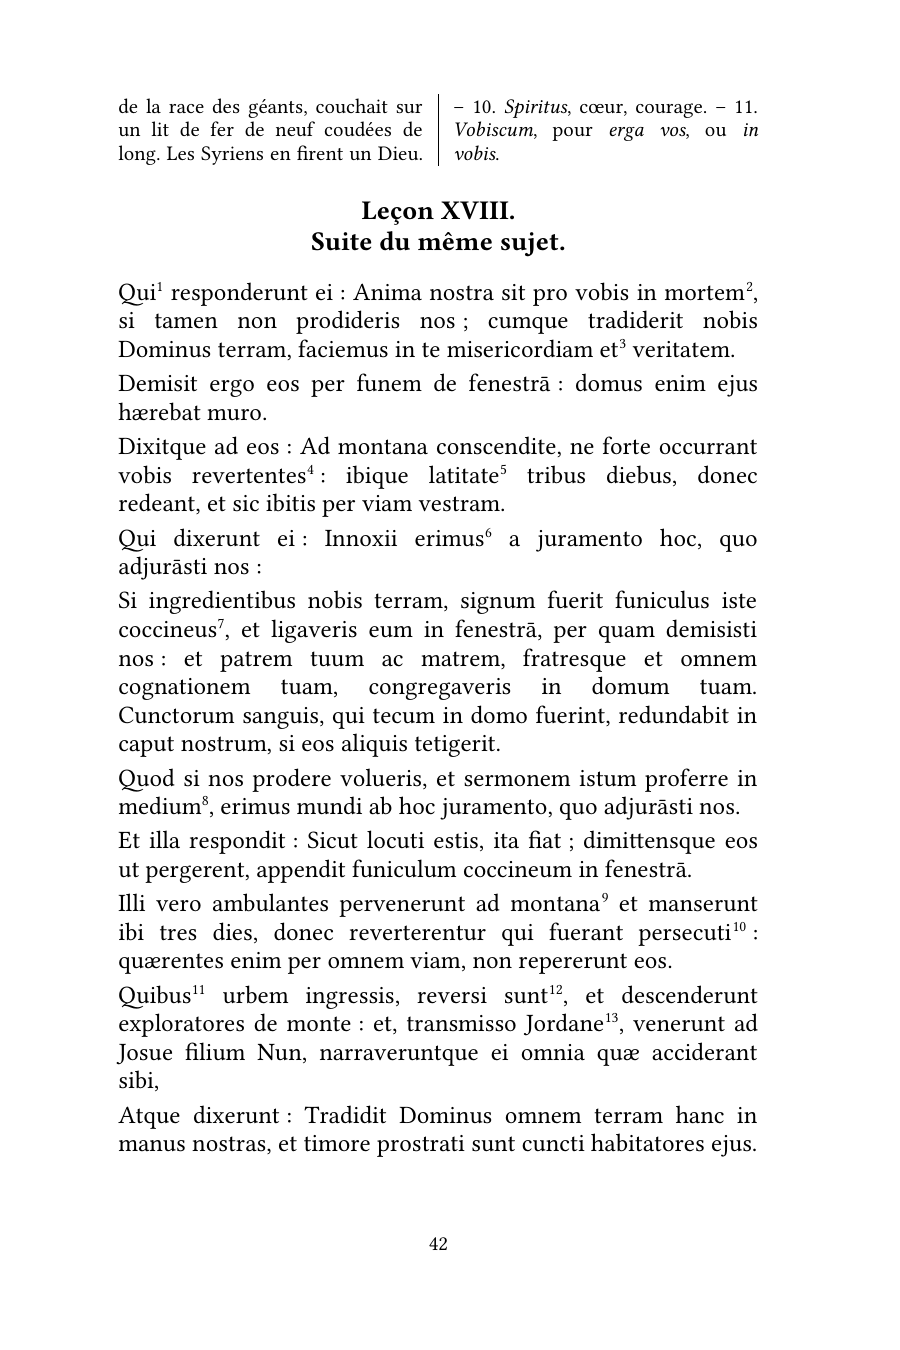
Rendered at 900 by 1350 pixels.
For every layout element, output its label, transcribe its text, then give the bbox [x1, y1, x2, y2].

text Leçon XVIII. Suite du même sujet. [118, 195, 758, 257]
text Illi vero ambulantes pervenerunt ad montana9 et manserunt ibi tres dies, donec reverterentur qui fuerant persecuti10 : quærentes enim per omnem viam, non repererunt eos. [118, 889, 758, 975]
text Quod si nos prodere volueris, et sermonem istum proferre in medium8, erimus mundi ab hoc juramento, quo adjurāsti nos. [118, 764, 758, 821]
text Atque dixerunt : Tradidit Dominus omnem terram hanc in manus nostras, et timore prostrati sunt cuncti habitatores ejus. [118, 1101, 758, 1158]
text Quibus11 urbem ingressis, reversi sunt12, et descenderunt exploratores de monte : et, transmisso Jordane13, venerunt ad Josue filium Nun, narraveruntque ei omnia quæ acciderant sibi, [118, 981, 758, 1095]
text Et illa respondit : Sicut locuti estis, ita fiat ; dimittensque eos ut pergerent, appendit funiculum coccineum in fenestrā. [118, 827, 758, 884]
text Demisit ergo eos per funem de fenestrā : domus enim ejus hærebat muro. [118, 369, 758, 426]
text de la race des géants, couchait sur un lit de fer de neuf coudées de long. Les Syriens en firent un Dieu. [118, 94, 423, 166]
text Qui dixerunt ei : Innoxii erimus6 a juramento hoc, quo adjurāsti nos : [118, 524, 758, 581]
text Si ingredientibus nobis terram, signum fuerit funiculus iste coccineus7, et ligaveris eum in fenestrā, per quam demisisti nos : et patrem tuum ac matrem, fratresque et omnem cognationem tuam, congregaveris in domum tuam. Cunctorum sanguis, qui tecum in domo fuerint, redundabit in caput nostrum, si eos aliquis tetigerit. [118, 587, 758, 758]
text – 10. Spiritus, cœur, courage. – 11. Vobiscum, pour erga vos, ou in vobis. [453, 94, 758, 166]
text Dixitque ad eos : Ad montana conscendite, ne forte occurrant vobis revertentes4 : ibique latitate5 tribus diebus, donec redeant, et sic ibitis per viam vestram. [118, 432, 758, 518]
text Qui1 responderunt ei : Anima nostra sit pro vobis in mortem2, si tamen non prodideris nos ; cumque tradiderit nobis Dominus terram, faciemus in te misericordiam et3 veritatem. [118, 278, 758, 363]
